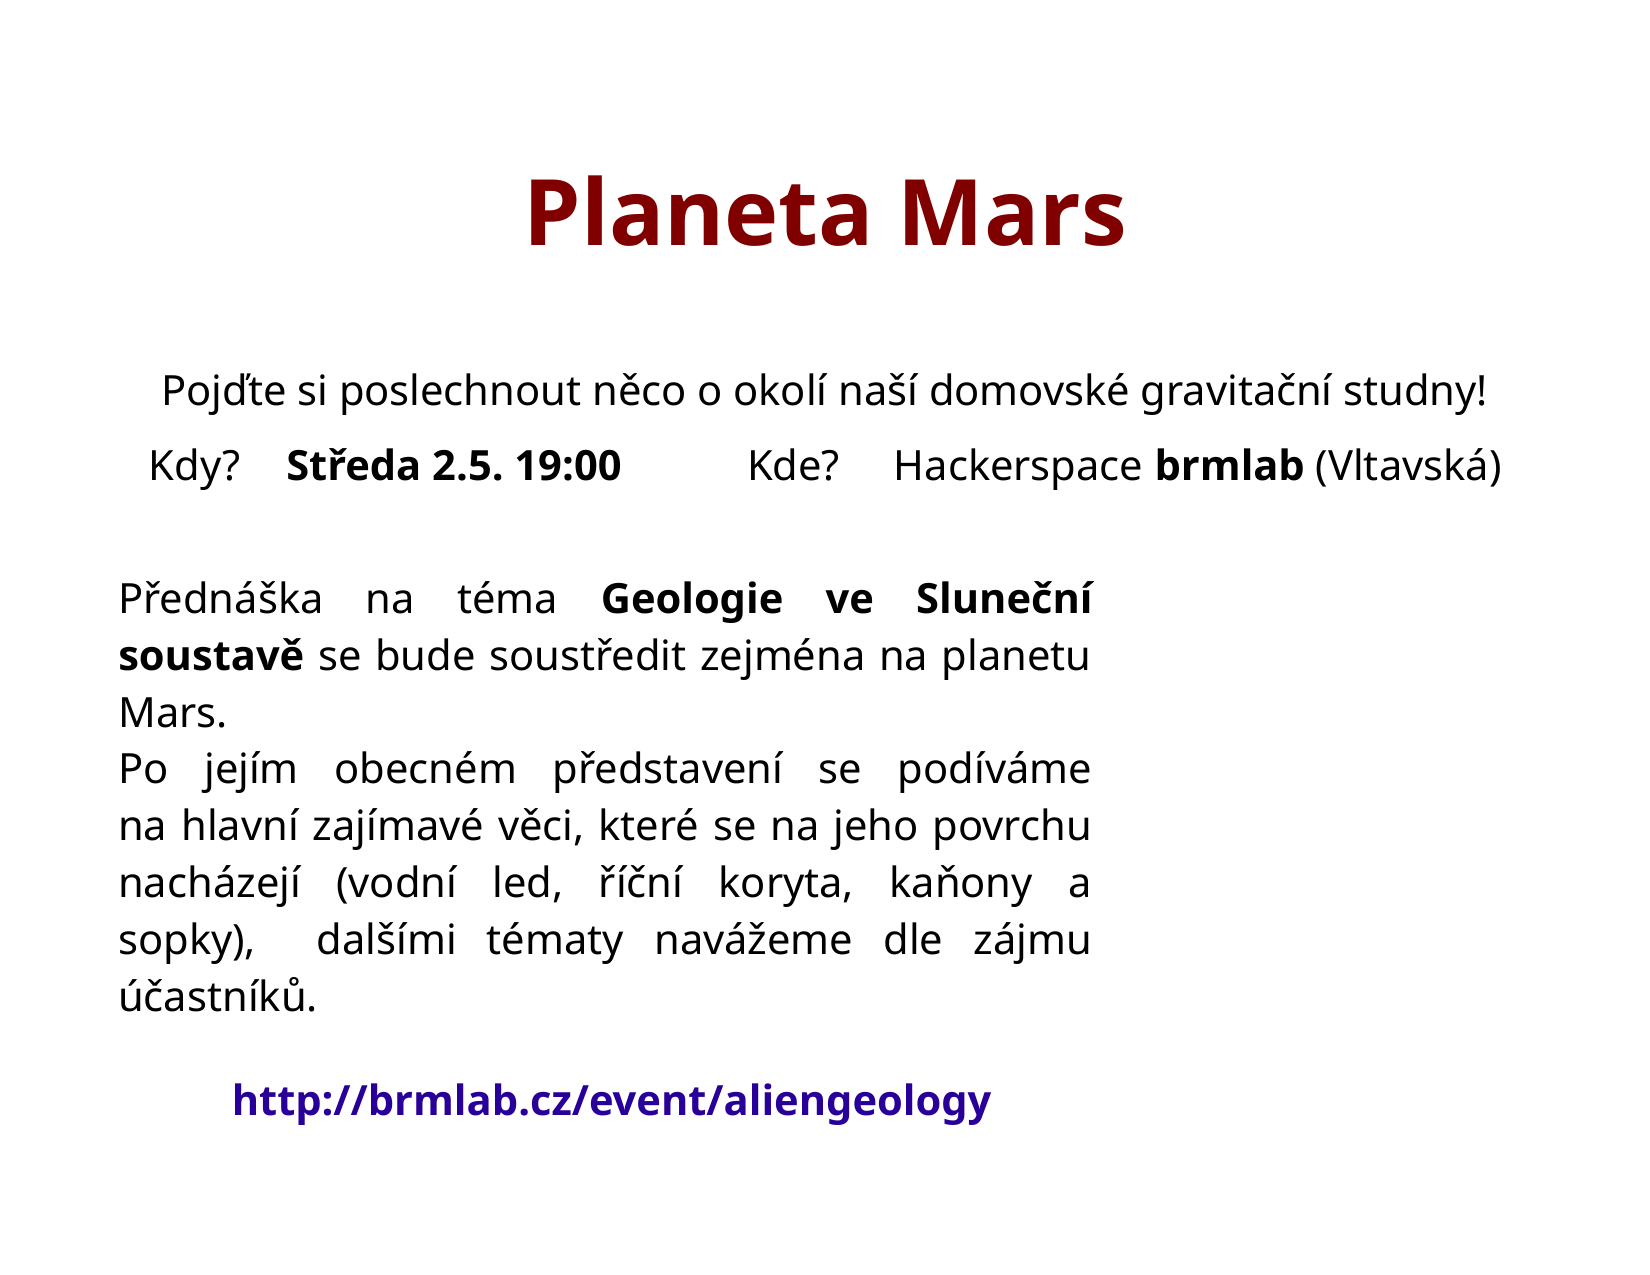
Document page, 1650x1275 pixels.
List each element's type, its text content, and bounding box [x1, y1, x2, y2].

text Přednáška na téma Geologie ve Sluneční soustavě se bude soustředit zejména na planetu Mars. Po jejím obecném představení se podíváme na hlavní zajímavé věci, které se na jeho povrchu nacházejí (vodní led, říční koryta, kaňony a sopky), dalšími tématy navážeme dle zájmu účastníků. [118, 569, 1093, 1023]
text Kdy? Středa 2.5. 19:00 Kde? Hackerspace brmlab (Vltavská) [118, 436, 1532, 492]
text http://brmlab.cz/event/aliengeology [118, 1070, 1094, 1127]
text Pojďte si poslechnout něco o okolí naší domovské gravitační studny! [118, 361, 1532, 418]
text Planeta Mars [118, 148, 1532, 272]
